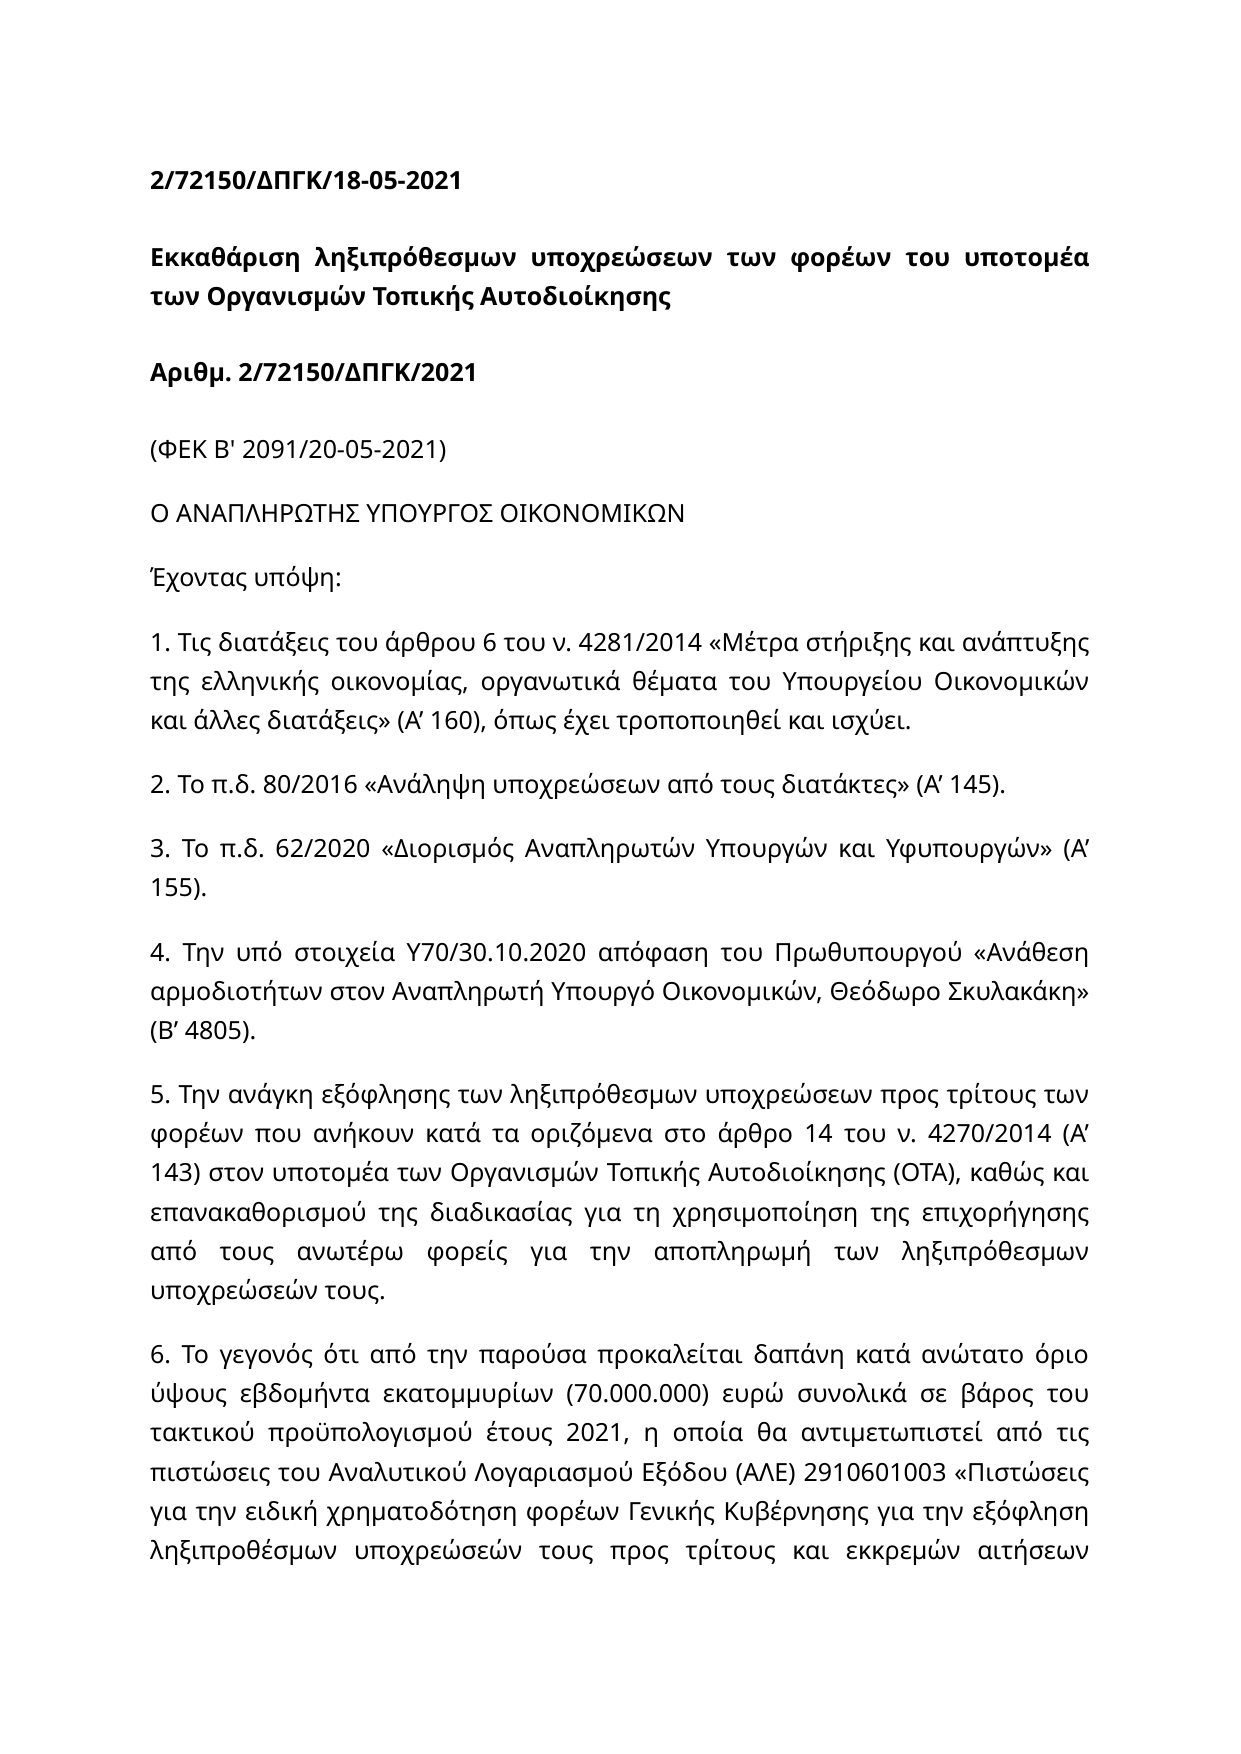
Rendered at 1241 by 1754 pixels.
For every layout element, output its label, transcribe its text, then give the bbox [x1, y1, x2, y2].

title 2/72150/ΔΠΓΚ/18-05-2021 [150, 162, 1090, 197]
text 3. Το π.δ. 62/2020 «Διορισμός Αναπληρωτών Υπουργών και Υφυπουργών» (Α’ 155). [150, 831, 1090, 904]
text 1. Τις διατάξεις του άρθρου 6 του ν. 4281/2014 «Μέτρα στήριξης και ανάπτυξης της ελληνικής οικονομίας, οργανωτικά θέματα του Υπουργείου Οικονομικών και άλλες διατάξεις» (Α’ 160), όπως έχει τροποποιηθεί και ισχύει. [150, 624, 1090, 737]
text 4. Την υπό στοιχεία Y70/30.10.2020 απόφαση του Πρωθυπουργού «Ανάθεση αρμοδιοτήτων στον Αναπληρωτή Υπουργό Οικονομικών, Θεόδωρο Σκυλακάκη» (Β’ 4805). [150, 934, 1090, 1047]
title Αριθμ. 2/72150/ΔΠΓΚ/2021 [150, 355, 1090, 389]
text 5. Την ανάγκη εξόφλησης των ληξιπρόθεσμων υποχρεώσεων προς τρίτους των φορέων που ανήκουν κατά τα οριζόμενα στο άρθρο 14 του ν. 4270/2014 (Α’ 143) στον υποτομέα των Οργανισμών Τοπικής Αυτοδιοίκησης (ΟΤΑ), καθώς και επανακαθορισμού της διαδικασίας για τη χρησιμοποίηση της επιχορήγησης από τους ανωτέρω φορείς για την αποπληρωμή των ληξιπρόθεσμων υποχρεώσεών τους. [150, 1077, 1090, 1307]
text 6. Το γεγονός ότι από την παρούσα προκαλείται δαπάνη κατά ανώτατο όριο ύψους εβδομήντα εκατομμυρίων (70.000.000) ευρώ συνολικά σε βάρος του τακτικού προϋπολογισμού έτους 2021, η οποία θα αντιμετωπιστεί από τις πιστώσεις του Αναλυτικού Λογαριασμού Εξόδου (ΑΛΕ) 2910601003 «Πιστώσεις για την ειδική χρηματοδότηση φορέων Γενικής Κυβέρνησης για την εξόφληση ληξιπροθέσμων υποχρεώσεών τους προς τρίτους και εκκρεμών αιτήσεων [150, 1337, 1090, 1567]
title Εκκαθάριση ληξιπρόθεσμων υποχρεώσεων των φορέων του υποτομέα των Οργανισμών Τοπικής Αυτοδιοίκησης [150, 239, 1090, 312]
text 2. Το π.δ. 80/2016 «Ανάληψη υποχρεώσεων από τους διατάκτες» (Α’ 145). [150, 767, 1090, 801]
text Έχοντας υπόψη: [150, 560, 1090, 594]
text (ΦΕΚ Β' 2091/20-05-2021) [150, 432, 1090, 466]
text Ο ΑΝΑΠΛΗΡΩΤΗΣ ΥΠΟΥΡΓΟΣ ΟΙΚΟΝΟΜΙΚΩΝ [150, 496, 1090, 530]
